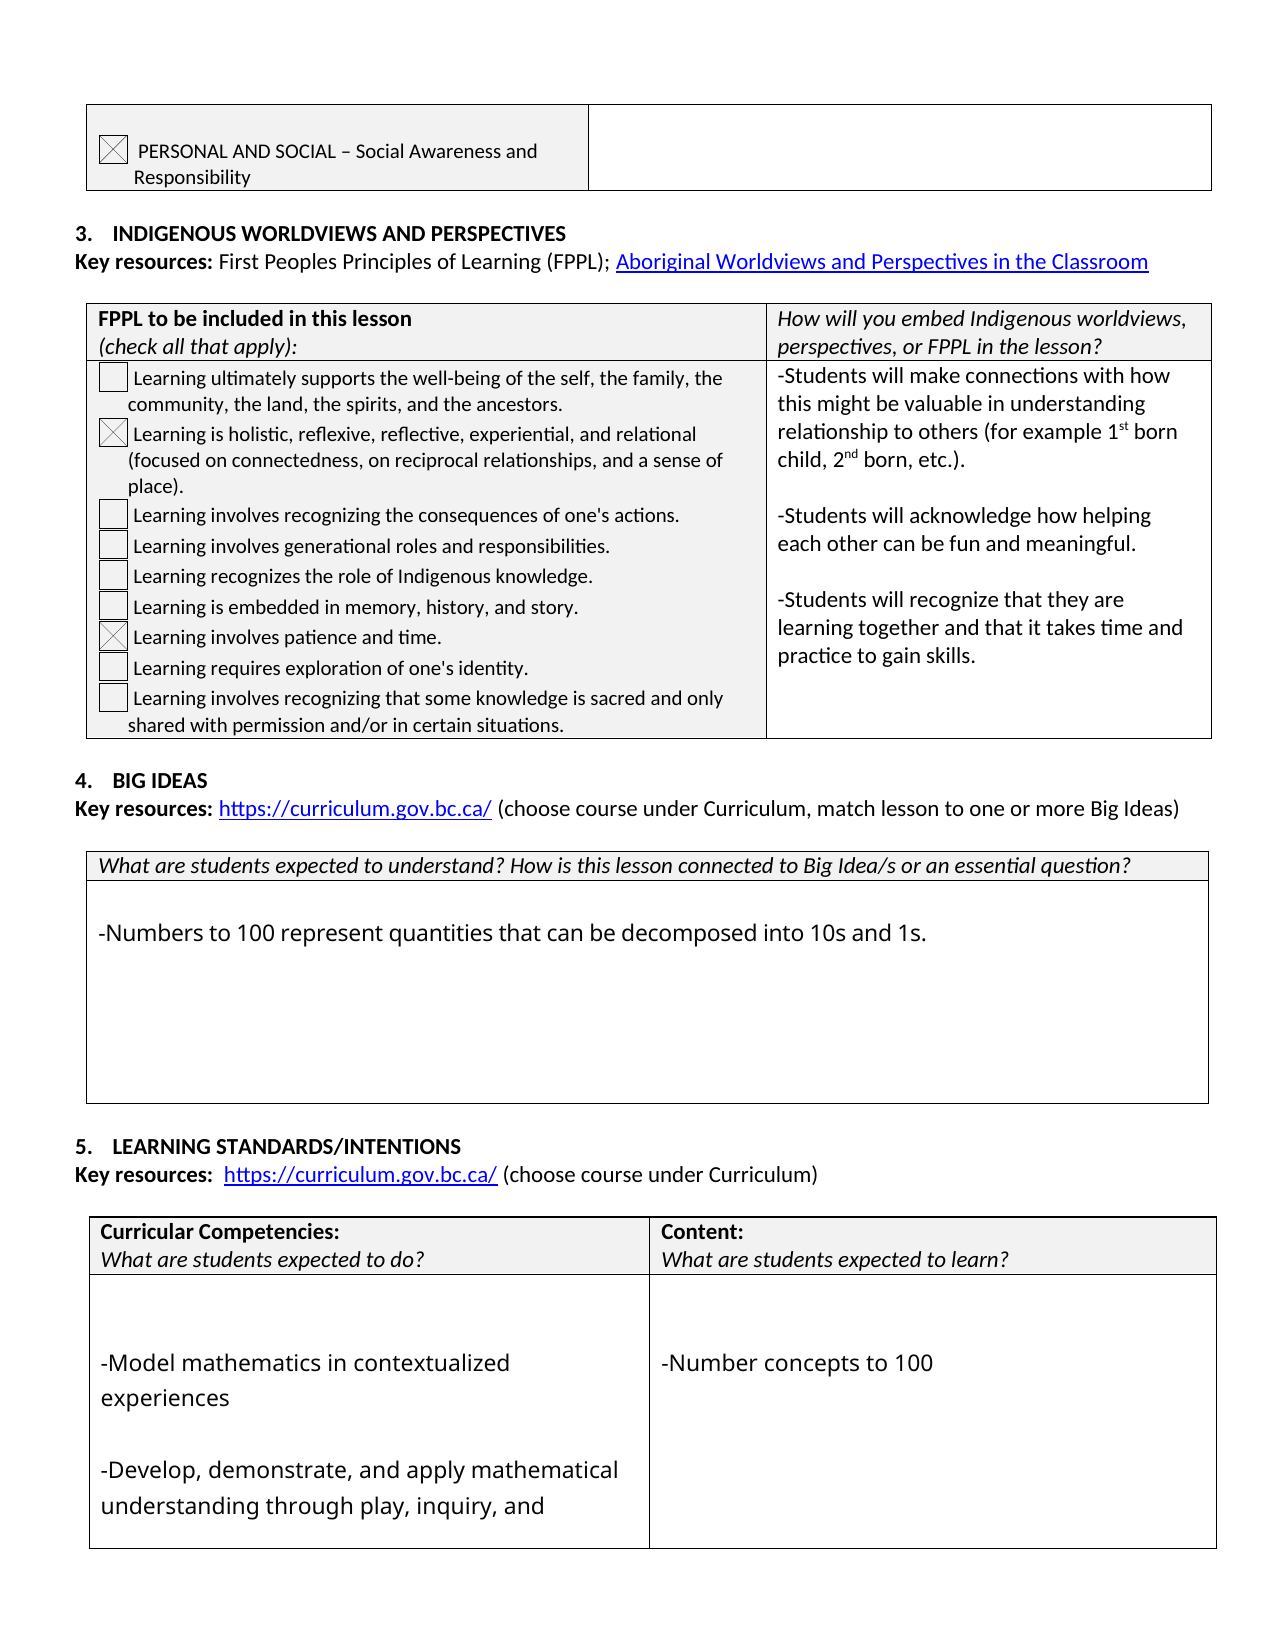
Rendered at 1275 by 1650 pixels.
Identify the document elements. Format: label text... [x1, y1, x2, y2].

text Key resources: https://curriculum.gov.bc.ca/ (choose course under Curriculum, match lesson to one or more Big Ideas) [75, 794, 1200, 823]
text Key resources: First Peoples Principles of Learning (FPPL); Aboriginal Worldviews and Perspectives in the Classroom [75, 247, 1200, 275]
table_cell -Number concepts to 100 [650, 1275, 1216, 1548]
text Key resources: https://curriculum.gov.bc.ca/ (choose course under Curriculum) [75, 1160, 1200, 1188]
table_cell -Model mathematics in contextualized experiences -Develop, demonstrate, and apply mathematical understanding through play, inquiry, and [90, 1275, 649, 1548]
table_cell -Students will make connections with how this might be valuable in understanding relationship to others (for example 1st born child, 2nd born, etc.). -Students will acknowledge how helping each other can be fun and meaningful. -Students will recognize that they are learning together and that it takes time and practice to gain skills. [767, 361, 1211, 737]
table_header Content: What are students expected to learn? [650, 1218, 1216, 1273]
table_cell Learning ultimately supports the well-being of the self, the family, the community, the land, the spirits, and the ancestors. Learning is holistic, reflexive, reflective, experiential, and relational (focused on connectedness, on reciprocal relationships, and a sense of place). Learning involves recognizing the consequences of one's actions. Learning involves generational roles and responsibilities. Learning recognizes the role of Indigenous knowledge. Learning is embedded in memory, history, and story. Learning involves patience and time. Learning requires exploration of one's identity. Learning involves recognizing that some knowledge is sacred and only shared with permission and/or in certain situations. [87, 361, 766, 737]
list BIG IDEAS [75, 767, 1200, 794]
table_header How will you embed Indigenous worldviews, perspectives, or FPPL in the lesson? [767, 304, 1211, 360]
table_header Curricular Competencies: What are students expected to do? [90, 1218, 649, 1273]
table_header What are students expected to understand? How is this lesson connected to Big Idea/s or an essential question? [87, 852, 1208, 880]
table_cell -Numbers to 100 represent quantities that can be decomposed into 10s and 1s. [87, 881, 1208, 1103]
table_header FPPL to be included in this lesson (check all that apply): [87, 304, 766, 360]
list INDIGENOUS WORLDVIEWS AND PERSPECTIVES [75, 219, 1200, 247]
table_cell PERSONAL AND SOCIAL – Social Awareness and Responsibility [87, 105, 588, 190]
table_cell [589, 105, 1211, 190]
list LEARNING STANDARDS/INTENTIONS [75, 1132, 1200, 1160]
